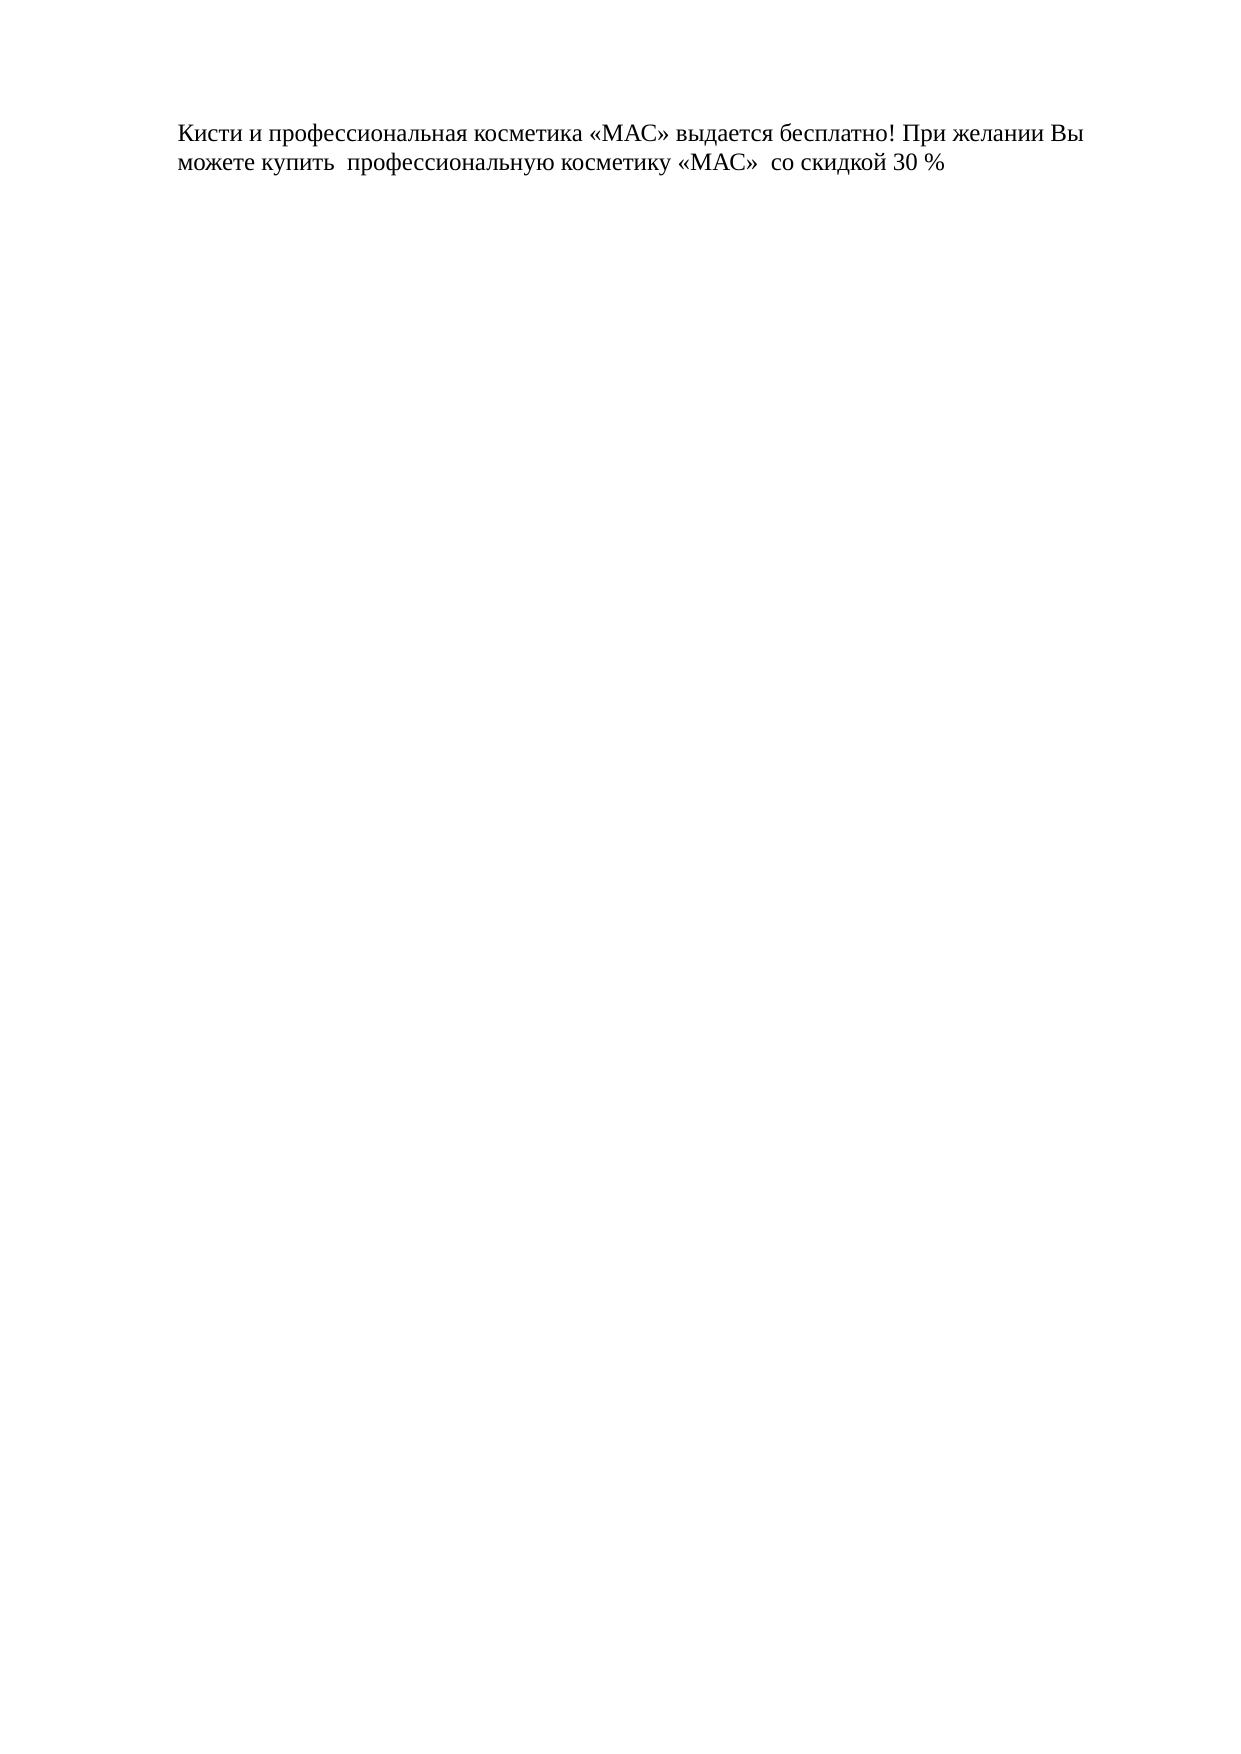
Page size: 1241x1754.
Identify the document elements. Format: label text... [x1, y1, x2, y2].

text Кисти и профессиональная косметика «МАС» выдается бесплатно! При желании Вы можете купить профессиональную косметику «МАС» со скидкой 30 % [177, 118, 1152, 176]
